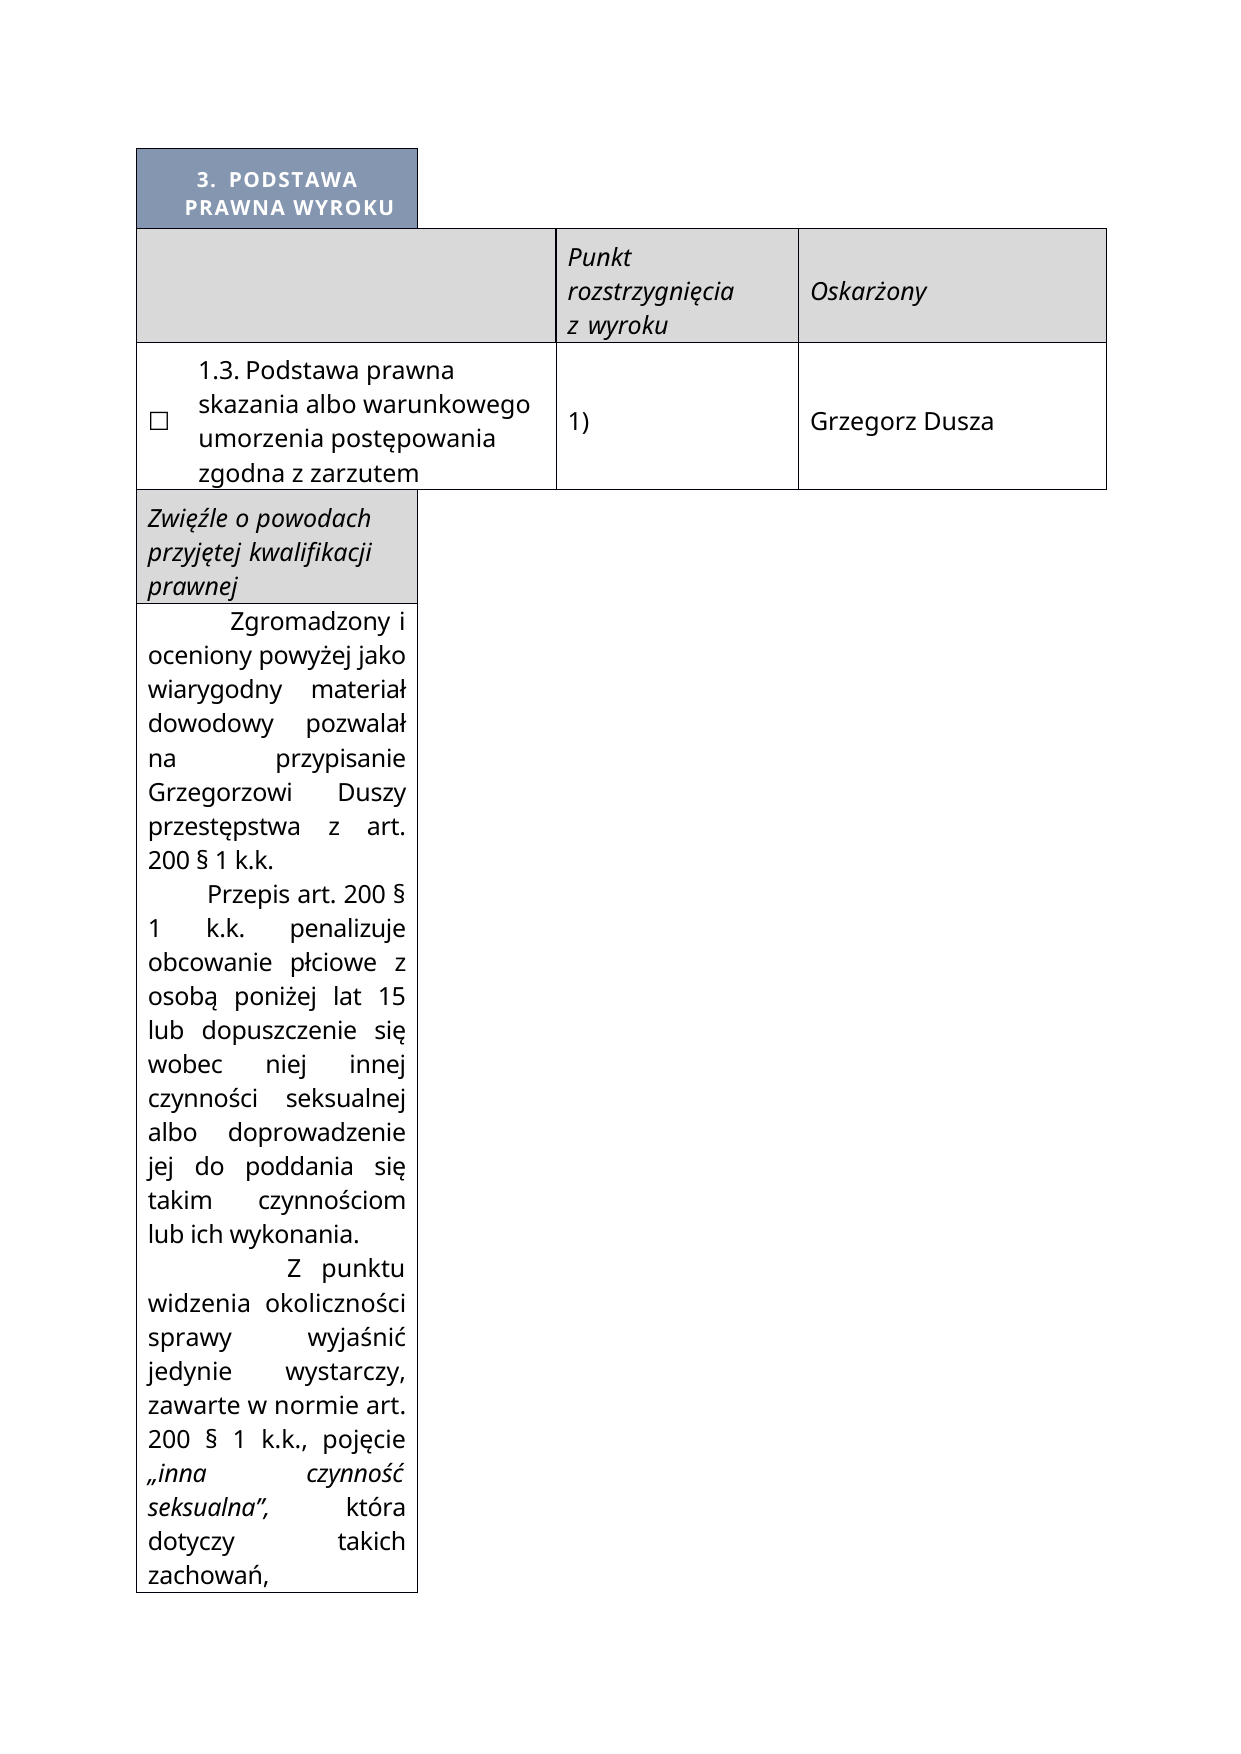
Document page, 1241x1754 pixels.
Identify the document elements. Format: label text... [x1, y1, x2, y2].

table_cell PODSTAWA PRAWNA WYROKU [137, 149, 417, 228]
table_cell Punkt rozstrzygnięcia z wyroku [557, 229, 798, 342]
table_cell Podstawa prawna skazania albo warunkowego umorzenia postępowania zgodna z zarzutem [187, 343, 556, 489]
table_cell 1) [557, 343, 798, 489]
table_cell Zwięźle o powodach przyjętej kwalifikacji prawnej [137, 490, 417, 603]
table_cell ☐ [137, 343, 187, 489]
table_cell Zgromadzony i oceniony powyżej jako wiarygodny materiał dowodowy pozwalał na przypisanie Grzegorzowi Duszy przestępstwa z art. 200 § 1 k.k. Przepis art. 200 § 1 k.k. penalizuje obcowanie płciowe z osobą poniżej lat 15 lub dopuszczenie się wobec niej innej czynności seksualnej albo doprowadzenie jej do poddania się takim czynnościom lub ich wykonania. Z punktu widzenia okoliczności sprawy wyjaśnić jedynie wystarczy, zawarte w normie art. 200 § 1 k.k., pojęcie „inna czynność seksualna”, która dotyczy takich zachowań, [137, 604, 417, 1592]
table_cell Oskarżony [799, 229, 1106, 342]
table_cell [137, 229, 555, 342]
table_cell Grzegorz Dusza [799, 343, 1106, 489]
